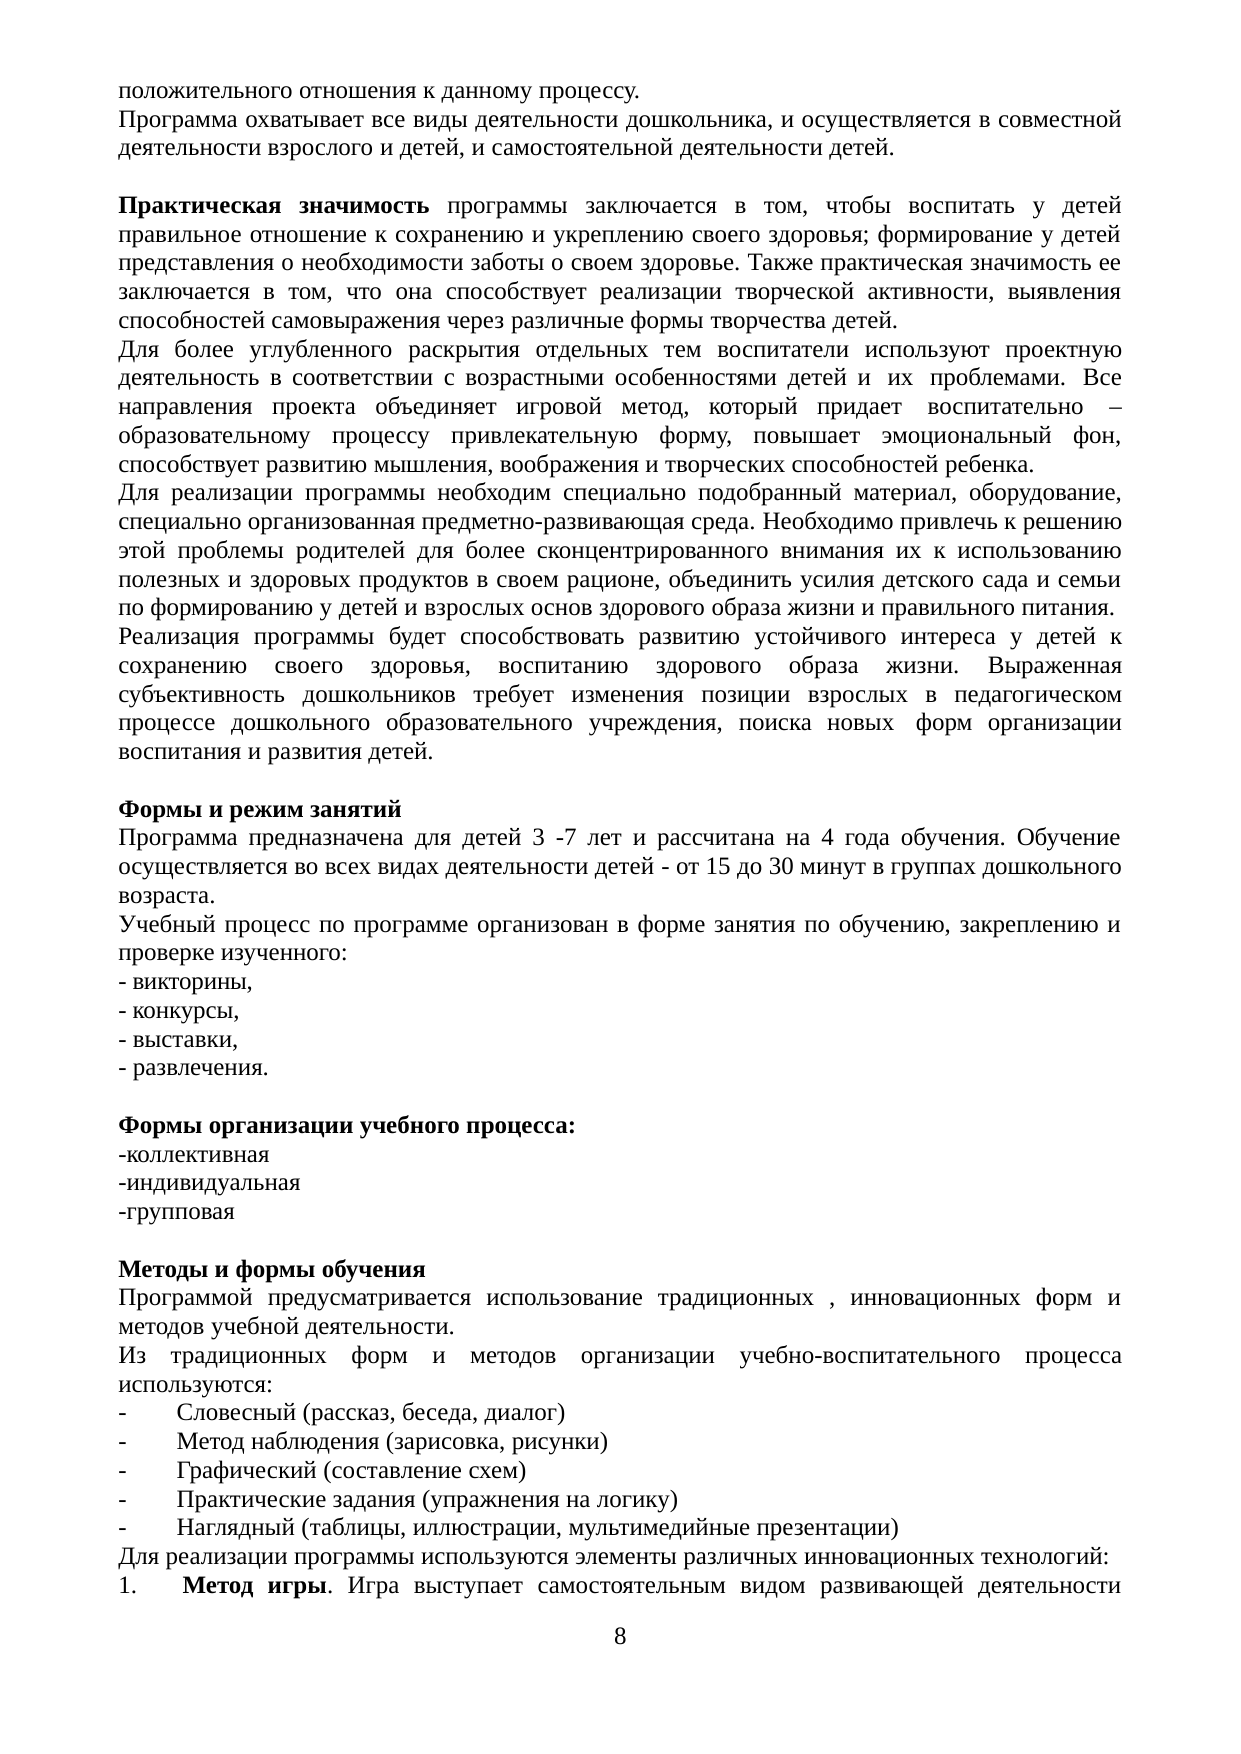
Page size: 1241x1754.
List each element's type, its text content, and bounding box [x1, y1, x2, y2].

text - положительного отношения к данному процессу. [118, 75, 1122, 104]
text Методы и формы обучения [118, 1254, 1122, 1282]
text - викторины, [118, 966, 1122, 995]
text Из традиционных форм и методов организации учебно-воспитательного процесса используются: [118, 1340, 1122, 1397]
text -групповая [118, 1196, 1122, 1225]
text Для реализации программы необходим специально подобранный материал, оборудование, специально организованная предметно-развивающая среда. Необходимо привлечь к решению этой проблемы родителей для более сконцентрированного внимания их к использованию полезных и здоровых продуктов в своем рационе, объединить усилия детского сада и семьи по формированию у детей и взрослых основ здорового образа жизни и правильного питания. [118, 477, 1122, 621]
text Программа охватывает все виды деятельности дошкольника, и осуществляется в совместной деятельности взрослого и детей, и самостоятельной деятельности детей. [118, 104, 1122, 161]
text - выставки, [118, 1024, 1122, 1052]
text Учебный процесс по программе организован в форме занятия по обучению, закреплению и проверке изученного: [118, 909, 1122, 966]
text -коллективная [118, 1139, 1122, 1167]
text Для реализации программы используются элементы различных инновационных технологий: [118, 1541, 1122, 1570]
text - Словесный (рассказ, беседа, диалог) [118, 1397, 1122, 1426]
text - конкурсы, [118, 995, 1122, 1024]
text - развлечения. [118, 1052, 1122, 1081]
text - Метод наблюдения (зарисовка, рисунки) [118, 1426, 1122, 1455]
text - Наглядный (таблицы, иллюстрации, мультимедийные презентации) [118, 1512, 1122, 1541]
text Для более углубленного раскрытия отдельных тем воспитатели используют проектную деятельность в соответствии с возрастными особенностями детей и их проблемами. Все направления проекта объединяет игровой метод, который придает воспитательно – образовательному процессу привлекательную форму, повышает эмоциональный фон, способствует развитию мышления, воображения и творческих способностей ребенка. [118, 334, 1122, 477]
text -индивидуальная [118, 1167, 1122, 1196]
text - Практические задания (упражнения на логику) [118, 1484, 1122, 1512]
text Программой предусматривается использование традиционных , инновационных форм и методов учебной деятельности. [118, 1282, 1122, 1340]
text Программа предназначена для детей 3 -7 лет и рассчитана на 4 года обучения. Обучение осуществляется во всех видах деятельности детей - от 15 до 30 минут в группах дошкольного возраста. [118, 822, 1122, 909]
text Реализация программы будет способствовать развитию устойчивого интереса у детей к сохранению своего здоровья, воспитанию здорового образа жизни. Выраженная субъективность дошкольников требует изменения позиции взрослых в педагогическом процессе дошкольного образовательного учреждения, поиска новых форм организации воспитания и развития детей. [118, 621, 1122, 765]
text Формы и режим занятий [118, 794, 1122, 822]
text Практическая значимость программы заключается в том, чтобы воспитать у детей правильное отношение к сохранению и укреплению своего здоровья; формирование у детей представления о необходимости заботы о своем здоровье. Также практическая значимость ее заключается в том, что она способствует реализации творческой активности, выявления способностей самовыражения через различные формы творчества детей. [118, 190, 1122, 334]
text - Графический (составление схем) [118, 1455, 1122, 1484]
text Формы организации учебного процесса: [118, 1110, 1122, 1139]
text 1. Метод игры. Игра выступает самостоятельным видом развивающей деятельности [118, 1570, 1122, 1599]
